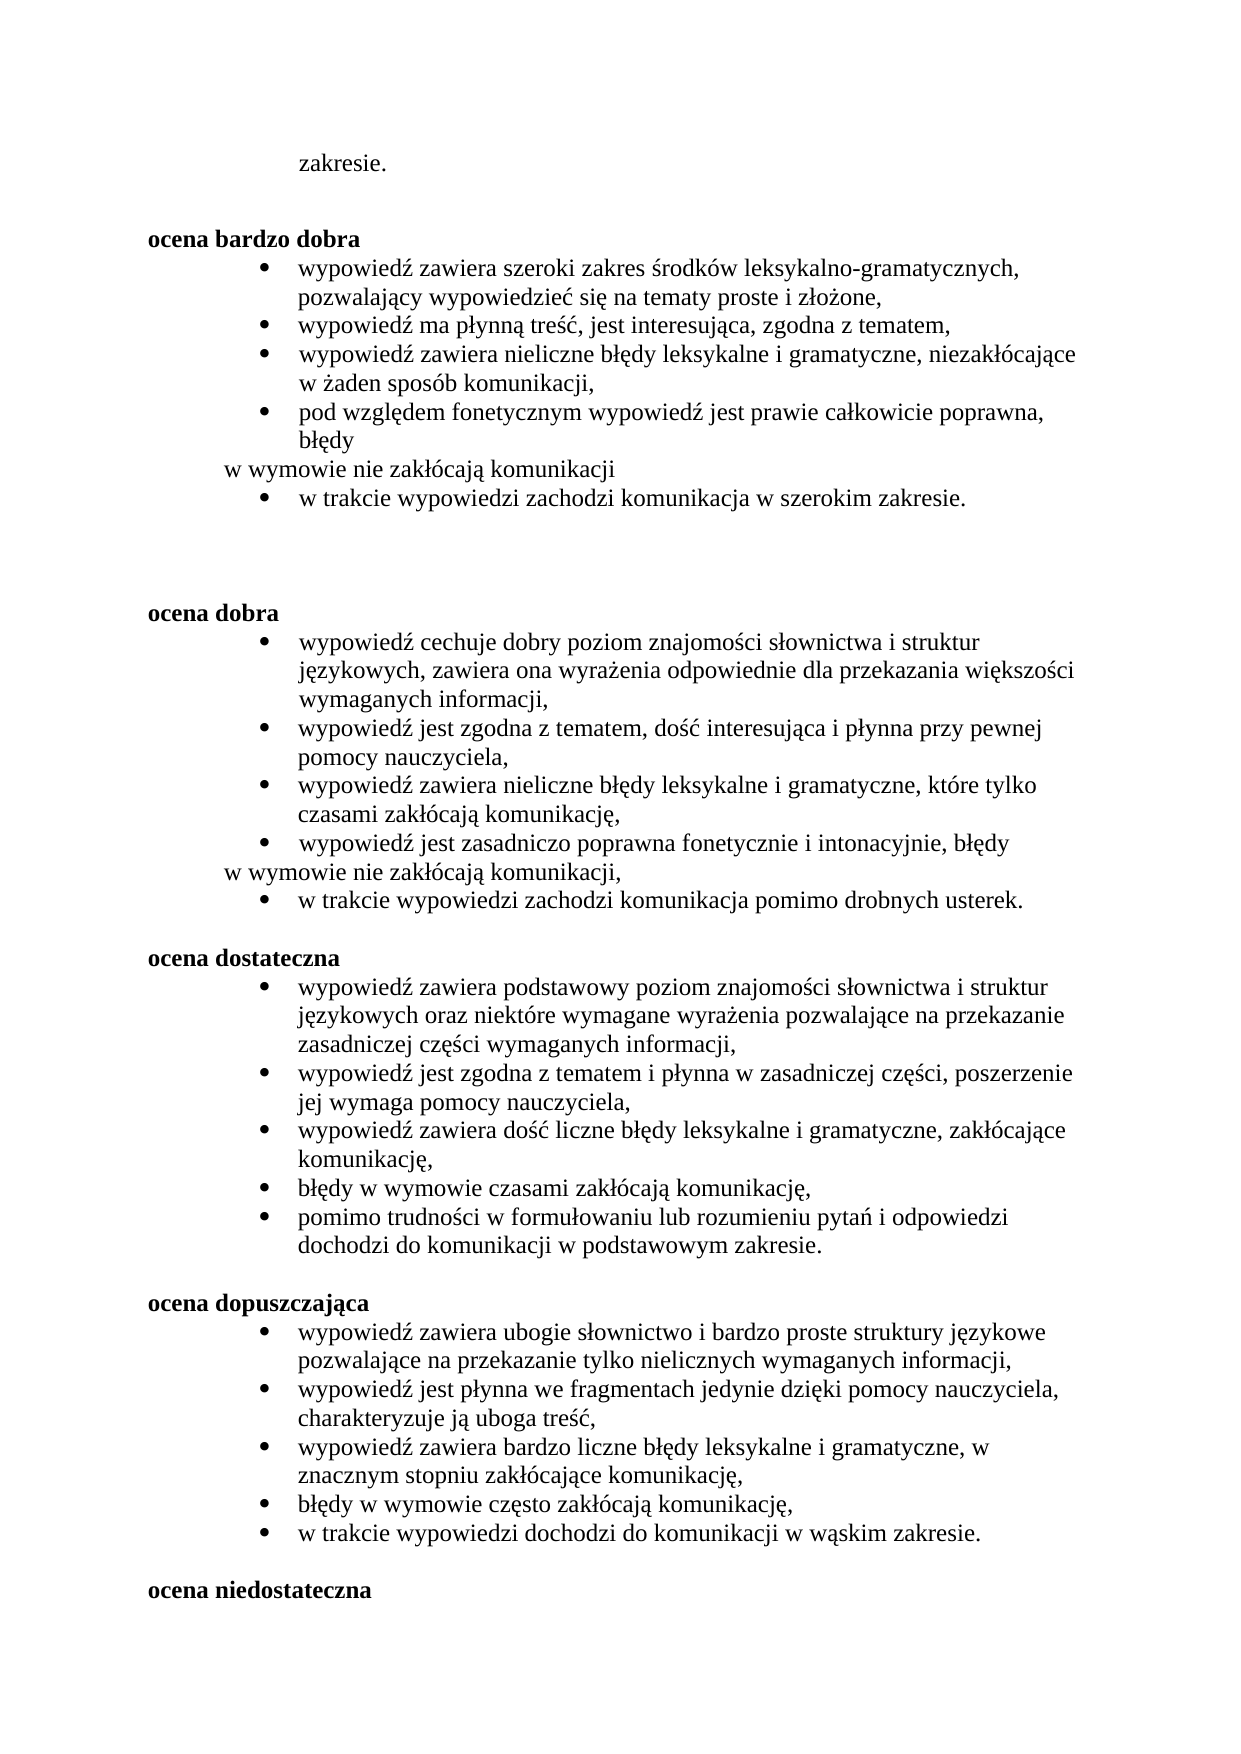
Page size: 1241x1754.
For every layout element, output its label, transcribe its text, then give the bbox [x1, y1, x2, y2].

text ocena dobra [148, 598, 1093, 627]
list wypowiedź ma płynną treść, jest interesująca, zgodna z tematem, [260, 311, 1093, 339]
list błędy w wymowie często zakłócają komunikację, [260, 1489, 1093, 1518]
text ocena dostateczna [148, 943, 1093, 972]
list wypowiedź jest zasadniczo poprawna fonetycznie i intonacyjnie, błędy [260, 828, 1093, 857]
list w trakcie wypowiedzi zachodzi komunikacja w szerokim zakresie. [260, 483, 1093, 512]
list w trakcie wypowiedzi zachodzi komunikacja pomimo drobnych usterek. [260, 886, 1093, 914]
list w trakcie wypowiedzi dochodzi do komunikacji w wąskim zakresie. [260, 1518, 1093, 1547]
list w wymowie nie zakłócają komunikacji, [224, 857, 1093, 886]
list błędy w wymowie czasami zakłócają komunikację, [260, 1173, 1093, 1202]
list wypowiedź zawiera nieliczne błędy leksykalne i gramatyczne, które tylko czasami zakłócają komunikację, [260, 771, 1093, 828]
text ocena bardzo dobra [148, 224, 1093, 253]
list pod względem fonetycznym wypowiedź jest prawie całkowicie poprawna, błędy [260, 397, 1093, 454]
text ocena niedostateczna [148, 1576, 1093, 1604]
list wypowiedź jest płynna we fragmentach jedynie dzięki pomocy nauczyciela, charakteryzuje ją uboga treść, [260, 1374, 1093, 1432]
list wypowiedź zawiera bardzo liczne błędy leksykalne i gramatyczne, w znacznym stopniu zakłócające komunikację, [260, 1432, 1093, 1489]
list wypowiedź jest zgodna z tematem, dość interesująca i płynna przy pewnej pomocy nauczyciela, [260, 713, 1093, 771]
text ocena dopuszczająca [148, 1288, 1093, 1317]
list wypowiedź jest zgodna z tematem i płynna w zasadniczej części, poszerzenie jej wymaga pomocy nauczyciela, [260, 1058, 1093, 1116]
list wypowiedź zawiera dość liczne błędy leksykalne i gramatyczne, zakłócające komunikację, [260, 1116, 1093, 1173]
list wypowiedź zawiera szeroki zakres środków leksykalno-gramatycznych, pozwalający wypowiedzieć się na tematy proste i złożone, [260, 253, 1093, 311]
list wypowiedź zawiera ubogie słownictwo i bardzo proste struktury językowe pozwalające na przekazanie tylko nielicznych wymaganych informacji, [260, 1317, 1093, 1374]
list wypowiedź zawiera nieliczne błędy leksykalne i gramatyczne, niezakłócające w żaden sposób komunikacji, [260, 339, 1093, 397]
list wypowiedź zawiera podstawowy poziom znajomości słownictwa i struktur językowych oraz niektóre wymagane wyrażenia pozwalające na przekazanie zasadniczej części wymaganych informacji, [260, 972, 1093, 1058]
list zakresie. [260, 148, 1093, 176]
list pomimo trudności w formułowaniu lub rozumieniu pytań i odpowiedzi dochodzi do komunikacji w podstawowym zakresie. [260, 1202, 1093, 1259]
list wypowiedź cechuje dobry poziom znajomości słownictwa i struktur językowych, zawiera ona wyrażenia odpowiednie dla przekazania większości wymaganych informacji, [260, 627, 1093, 713]
list w wymowie nie zakłócają komunikacji [224, 454, 1093, 483]
